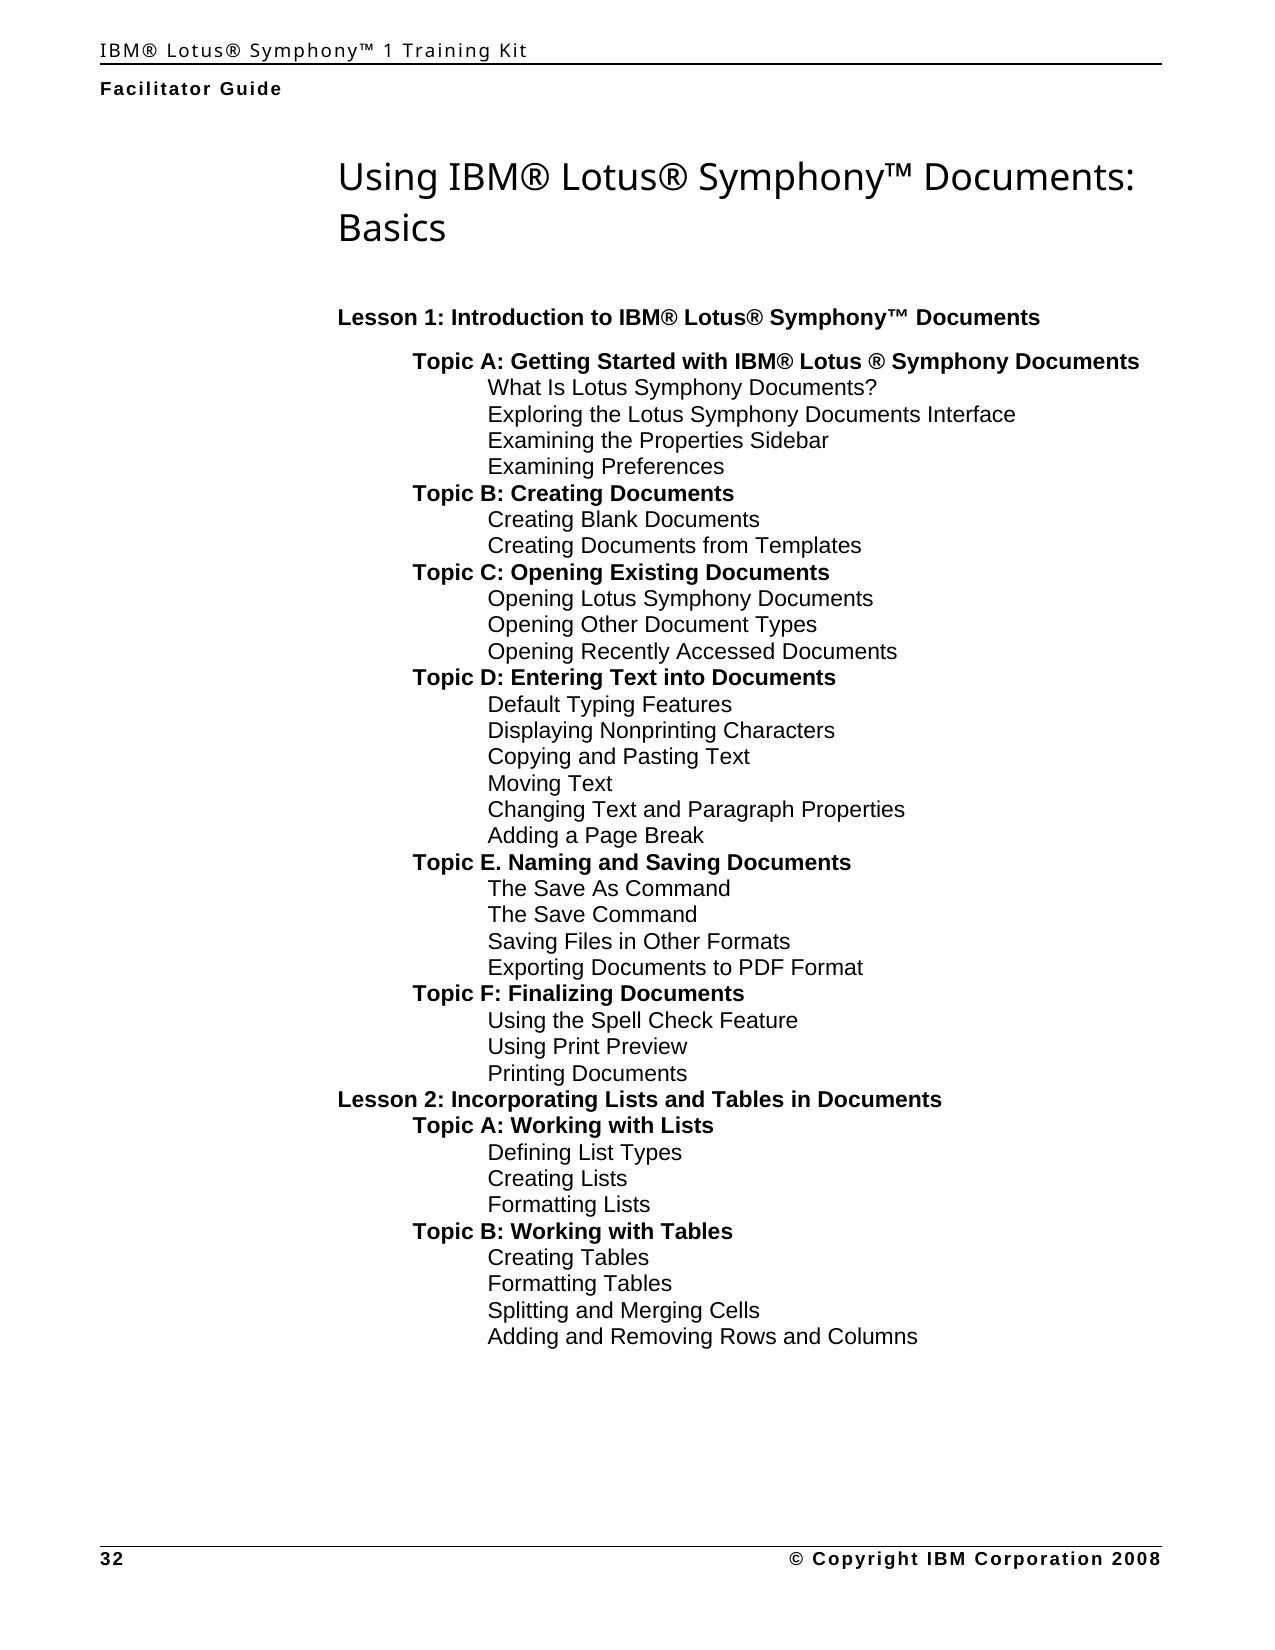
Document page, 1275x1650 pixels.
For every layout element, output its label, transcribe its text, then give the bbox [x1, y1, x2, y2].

text Exploring the Lotus Symphony Documents Interface [412, 401, 1162, 427]
text Topic B: Working with Tables [337, 1218, 1162, 1244]
text Topic C: Opening Existing Documents [337, 559, 1162, 585]
text Topic E. Naming and Saving Documents [337, 849, 1162, 875]
text The Save Command [337, 901, 1162, 928]
text Using Print Preview [337, 1033, 1162, 1059]
text Examining Preferences [412, 453, 1162, 480]
text Moving Text [337, 769, 1162, 796]
text Defining List Types [337, 1138, 1162, 1165]
text Creating Lists [337, 1165, 1162, 1191]
text What Is Lotus Symphony Documents? [412, 374, 1162, 401]
text The Save As Command [337, 875, 1162, 901]
text Formatting Lists [337, 1191, 1162, 1218]
text Copying and Pasting Text [337, 743, 1162, 769]
text Using the Spell Check Feature [337, 1007, 1162, 1033]
text Saving Files in Other Formats [337, 928, 1162, 954]
text Opening Lotus Symphony Documents [337, 585, 1162, 611]
text Creating Blank Documents [337, 506, 1162, 532]
text Opening Recently Accessed Documents [337, 638, 1162, 664]
text Lesson 2: Incorporating Lists and Tables in Documents [337, 1086, 1162, 1112]
text Adding a Page Break [337, 822, 1162, 849]
text Displaying Nonprinting Characters [337, 717, 1162, 743]
text Creating Documents from Templates [337, 532, 1162, 559]
text Examining the Properties Sidebar [412, 427, 1162, 453]
text Printing Documents [337, 1059, 1162, 1086]
text Splitting and Merging Cells [337, 1297, 1162, 1323]
text Adding and Removing Rows and Columns [337, 1323, 1162, 1349]
text Topic D: Entering Text into Documents [337, 664, 1162, 691]
text Formatting Tables [337, 1270, 1162, 1297]
text Topic F: Finalizing Documents [337, 980, 1162, 1007]
text Lesson 1: Introduction to IBM® Lotus® Symphony™ Documents [337, 304, 1162, 331]
text Opening Other Document Types [337, 611, 1162, 638]
text Topic B: Creating Documents [337, 480, 1162, 506]
text Creating Tables [337, 1244, 1162, 1270]
text Exporting Documents to PDF Format [337, 954, 1162, 980]
text Topic A: Working with Lists [337, 1112, 1162, 1138]
text Changing Text and Paragraph Properties [337, 796, 1162, 822]
text Default Typing Features [337, 691, 1162, 717]
text Using IBM® Lotus® Symphony™ Documents: Basics [337, 150, 1162, 252]
text Topic A: Getting Started with IBM® Lotus ® Symphony Documents [337, 348, 1162, 374]
